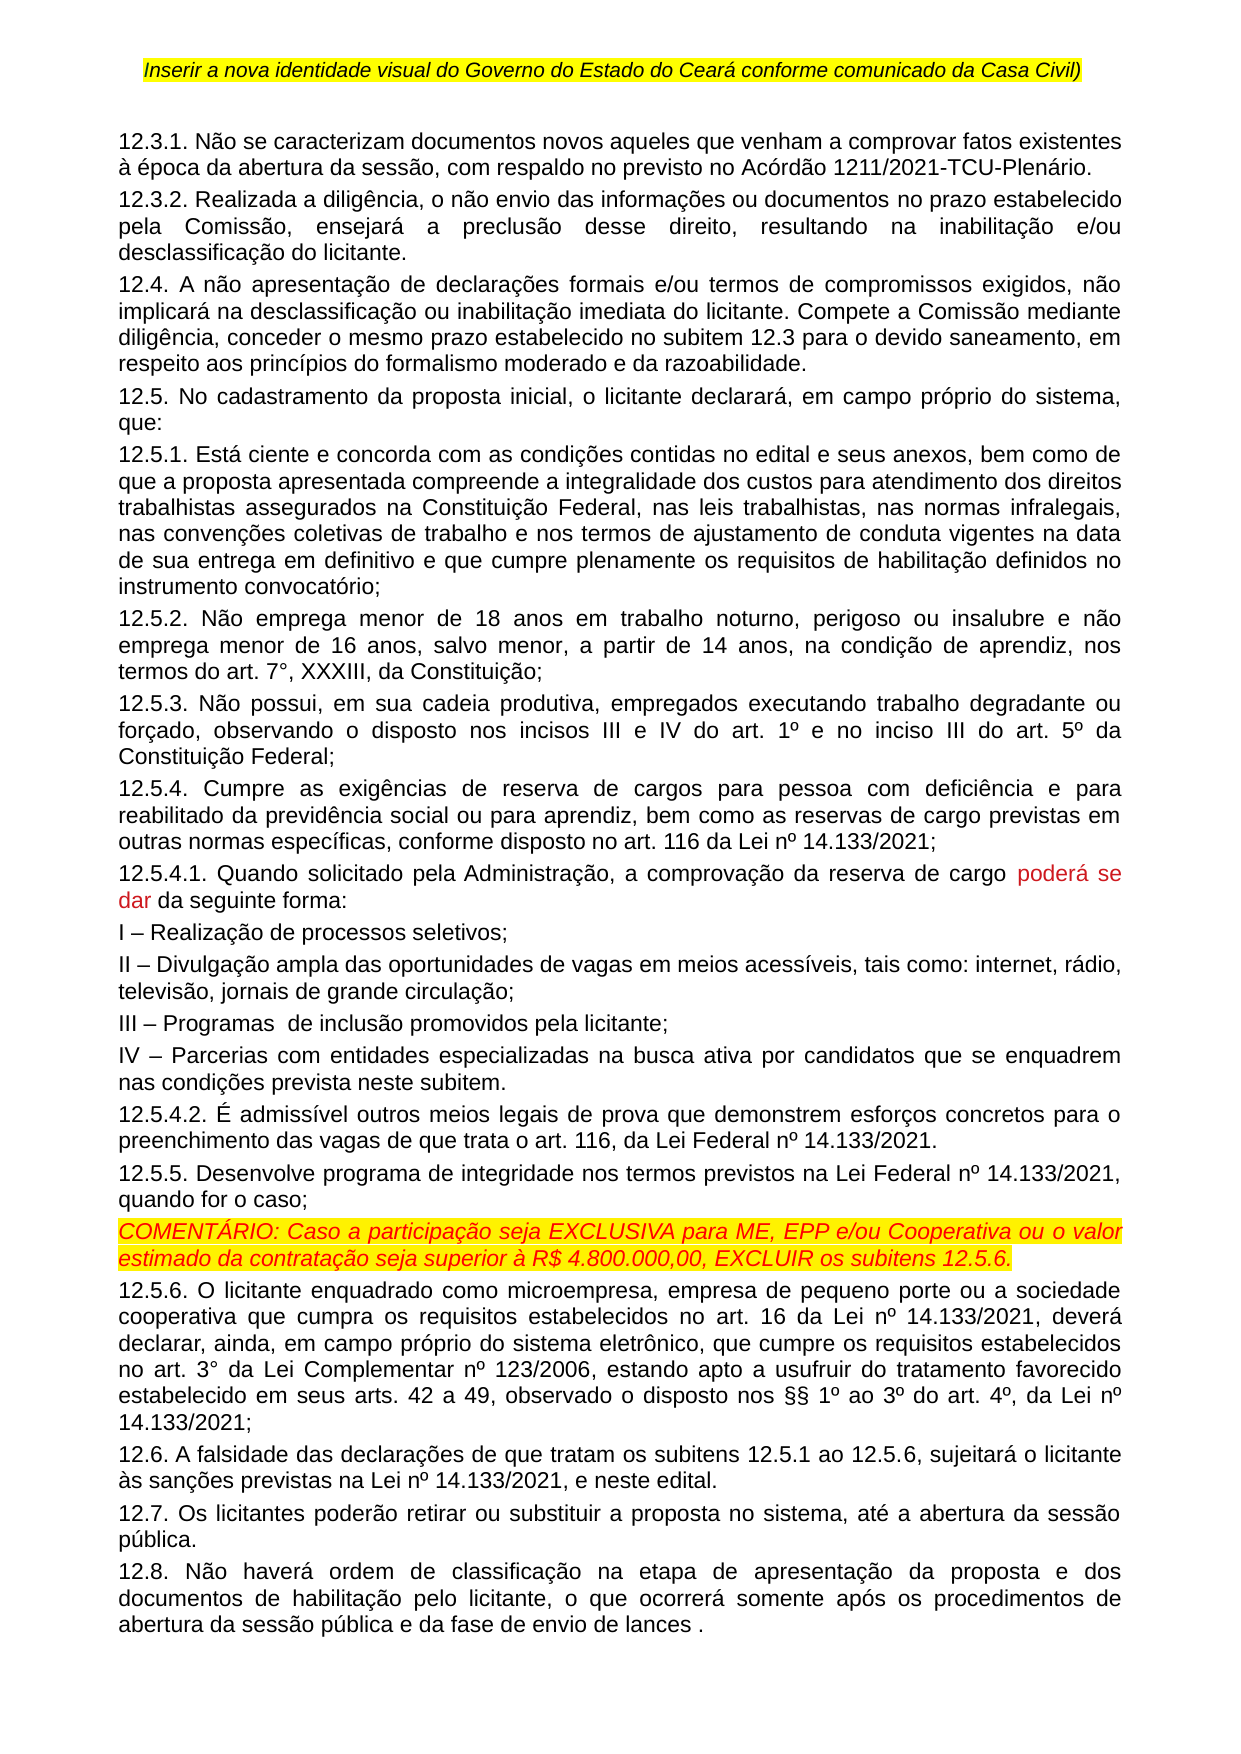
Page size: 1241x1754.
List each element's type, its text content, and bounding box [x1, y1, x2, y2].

text 12.4. A não apresentação de declarações formais e/ou termos de compromissos exigidos, não implicará na desclassificação ou inabilitação imediata do licitante. Compete a Comissão mediante diligência, conceder o mesmo prazo estabelecido no subitem 12.3 para o devido saneamento, em respeito aos princípios do formalismo moderado e da razoabilidade. [118, 271, 1122, 377]
text 12.8. Não haverá ordem de classificação na etapa de apresentação da proposta e dos documentos de habilitação pelo licitante, o que ocorrerá somente após os procedimentos de abertura da sessão pública e da fase de envio de lances . [118, 1558, 1122, 1637]
text 12.5.3. Não possui, em sua cadeia produtiva, empregados executando trabalho degradante ou forçado, observando o disposto nos incisos III e IV do art. 1º e no inciso III do art. 5º da Constituição Federal; [118, 690, 1122, 769]
text COMENTÁRIO: Caso a participação seja EXCLUSIVA para ME, EPP e/ou Cooperativa ou o valor estimado da contratação seja superior à R$ 4.800.000,00, EXCLUIR os subitens 12.5.6. [118, 1218, 1122, 1271]
text 12.5.5. Desenvolve programa de integridade nos termos previstos na Lei Federal nº 14.133/2021, quando for o caso; [118, 1159, 1122, 1212]
text 12.5.2. Não emprega menor de 18 anos em trabalho noturno, perigoso ou insalubre e não emprega menor de 16 anos, salvo menor, a partir de 14 anos, na condição de aprendiz, nos termos do art. 7°, XXXIII, da Constituição; [118, 605, 1122, 684]
text II – Divulgação ampla das oportunidades de vagas em meios acessíveis, tais como: internet, rádio, televisão, jornais de grande circulação; [118, 951, 1122, 1004]
text 12.3.2. Realizada a diligência, o não envio das informações ou documentos no prazo estabelecido pela Comissão, ensejará a preclusão desse direito, resultando na inabilitação e/ou desclassificação do licitante. [118, 186, 1122, 265]
text 12.5. No cadastramento da proposta inicial, o licitante declarará, em campo próprio do sistema, que: [118, 383, 1122, 435]
text 12.3.1. Não se caracterizam documentos novos aqueles que venham a comprovar fatos existentes à época da abertura da sessão, com respaldo no previsto no Acórdão 1211/2021-TCU-Plenário. [118, 128, 1122, 180]
text 12.5.4.2. É admissível outros meios legais de prova que demonstrem esforços concretos para o preenchimento das vagas de que trata o art. 116, da Lei Federal nº 14.133/2021. [118, 1101, 1122, 1153]
text 12.5.1. Está ciente e concorda com as condições contidas no edital e seus anexos, bem como de que a proposta apresentada compreende a integralidade dos custos para atendimento dos direitos trabalhistas assegurados na Constituição Federal, nas leis trabalhistas, nas normas infralegais, nas convenções coletivas de trabalho e nos termos de ajustamento de conduta vigentes na data de sua entrega em definitivo e que cumpre plenamente os requisitos de habilitação definidos no instrumento convocatório; [118, 441, 1122, 599]
text III – Programas de inclusão promovidos pela licitante; [118, 1010, 1122, 1036]
text 12.5.6. O licitante enquadrado como microempresa, empresa de pequeno porte ou a sociedade cooperativa que cumpra os requisitos estabelecidos no art. 16 da Lei nº 14.133/2021, deverá declarar, ainda, em campo próprio do sistema eletrônico, que cumpre os requisitos estabelecidos no art. 3° da Lei Complementar nº 123/2006, estando apto a usufruir do tratamento favorecido estabelecido em seus arts. 42 a 49, observado o disposto nos §§ 1º ao 3º do art. 4º, da Lei nº 14.133/2021; [118, 1277, 1122, 1435]
text I – Realização de processos seletivos; [118, 919, 1122, 945]
text 12.5.4. Cumpre as exigências de reserva de cargos para pessoa com deficiência e para reabilitado da previdência social ou para aprendiz, bem como as reservas de cargo previstas em outras normas específicas, conforme disposto no art. 116 da Lei nº 14.133/2021; [118, 775, 1122, 854]
text 12.6. A falsidade das declarações de que tratam os subitens 12.5.1 ao 12.5.6, sujeitará o licitante às sanções previstas na Lei nº 14.133/2021, e neste edital. [118, 1441, 1122, 1493]
text IV – Parcerias com entidades especializadas na busca ativa por candidatos que se enquadrem nas condições prevista neste subitem. [118, 1042, 1122, 1095]
text 12.5.4.1. Quando solicitado pela Administração, a comprovação da reserva de cargo poderá se dar da seguinte forma: [118, 860, 1122, 913]
text 12.7. Os licitantes poderão retirar ou substituir a proposta no sistema, até a abertura da sessão pública. [118, 1499, 1122, 1552]
